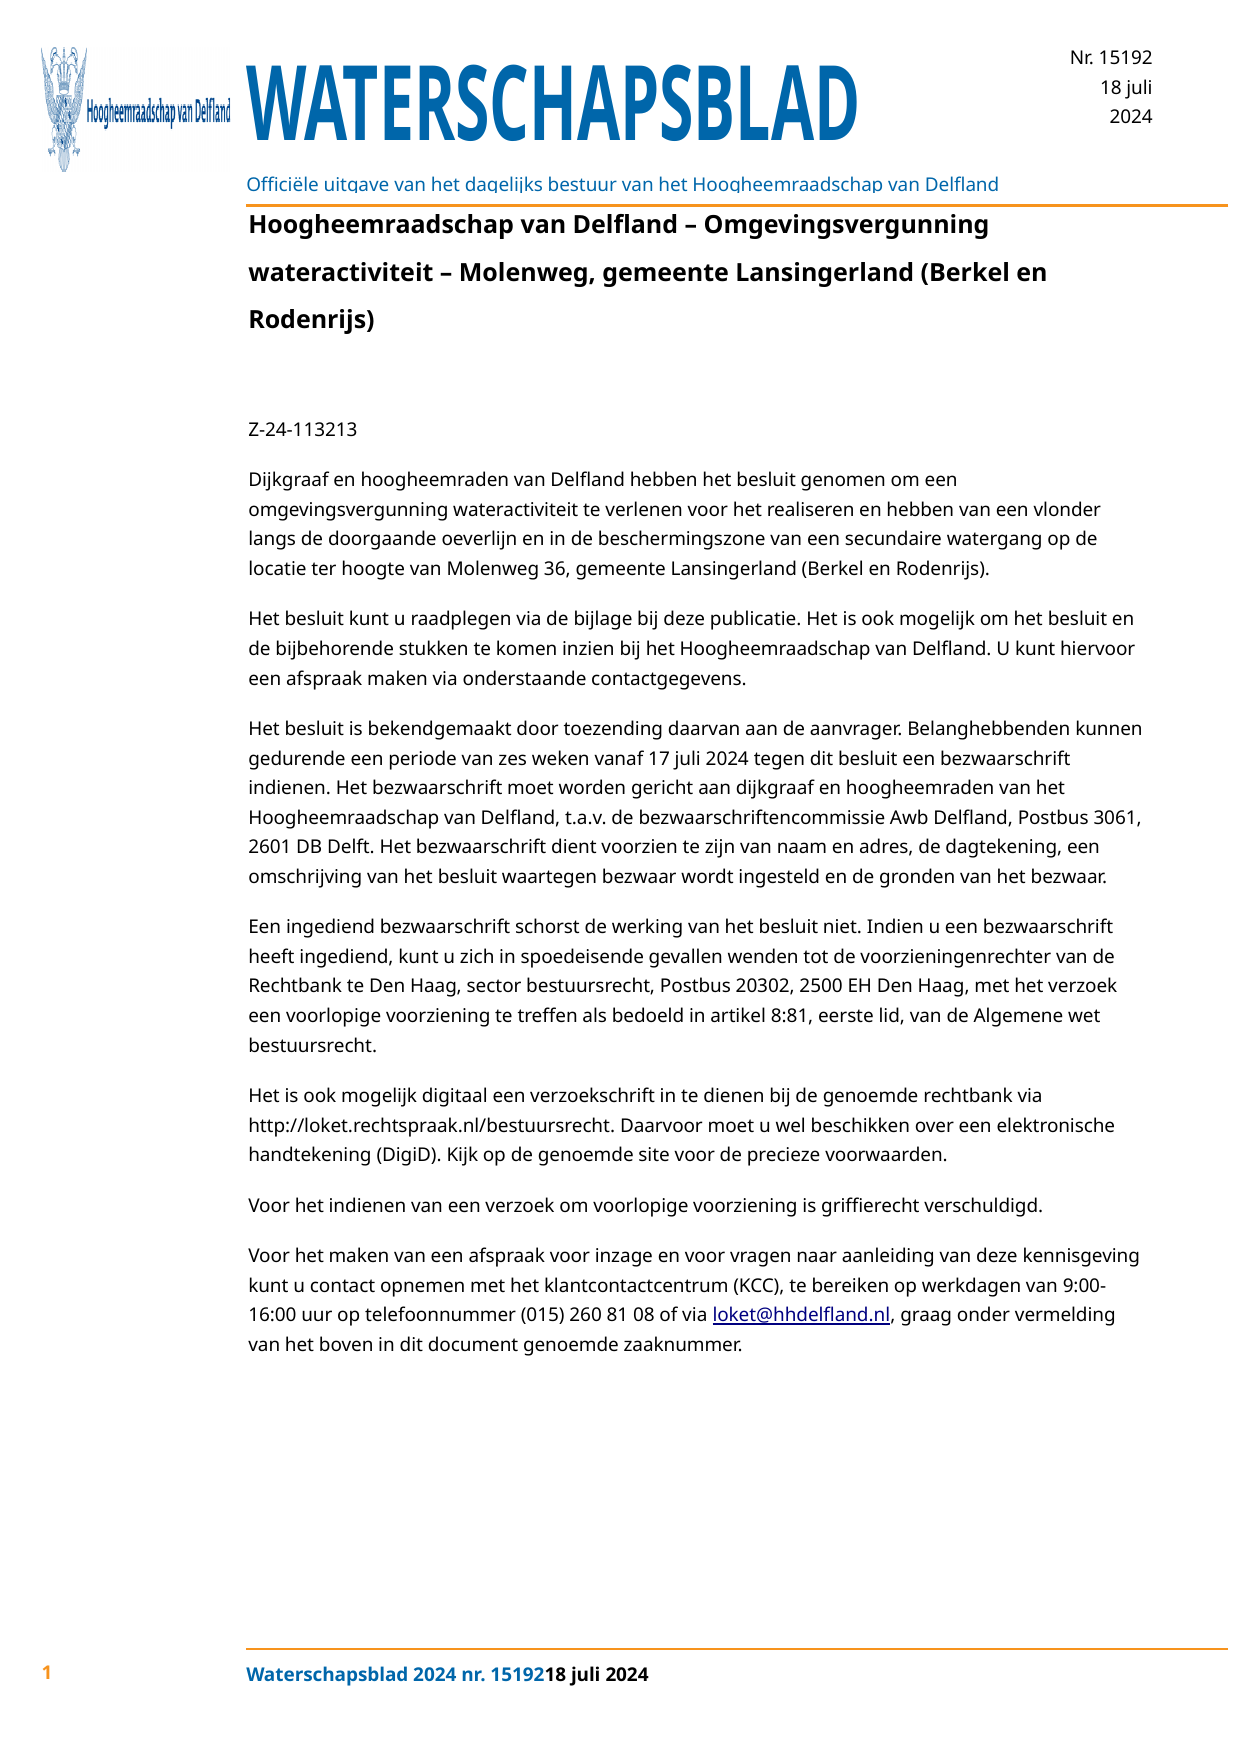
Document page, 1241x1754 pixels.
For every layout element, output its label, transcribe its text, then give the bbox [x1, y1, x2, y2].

text Dijkgraaf en hoogheemraden van Delfland hebben het besluit genomen om een omgevingsvergunning wateractiviteit te verlenen voor het realiseren en hebben van een vlonder langs de doorgaande oeverlijn en in de beschermingszone van een secundaire watergang op de locatie ter hoogte van Molenweg 36, gemeente Lansingerland (Berkel en Rodenrijs). [248, 466, 1152, 581]
text Het is ook mogelijk digitaal een verzoekschrift in te dienen bij de genoemde rechtbank via http://loket.rechtspraak.nl/bestuursrecht. Daarvoor moet u wel beschikken over een elektronische handtekening (DigiD). Kijk op de genoemde site voor de precieze voorwaarden. [248, 1082, 1152, 1167]
text Hoogheemraadschap van Delfland – Omgevingsvergunning wateractiviteit – Molenweg, gemeente Lansingerland (Berkel en Rodenrijs) [248, 207, 1152, 336]
text Voor het indienen van een verzoek om voorlopige voorziening is griffierecht verschuldigd. [248, 1192, 1152, 1217]
text Een ingediend bezwaarschrift schorst de werking van het besluit niet. Indien u een bezwaarschrift heeft ingediend, kunt u zich in spoedeisende gevallen wenden tot de voorzieningenrechter van de Rechtbank te Den Haag, sector bestuursrecht, Postbus 20302, 2500 EH Den Haag, met het verzoek een voorlopige voorziening te treffen als bedoeld in artikel 8:81, eerste lid, van de Algemene wet bestuursrecht. [248, 913, 1152, 1057]
picture [41, 47, 231, 172]
text Het besluit kunt u raadplegen via de bijlage bij deze publicatie. Het is ook mogelijk om het besluit en de bijbehorende stukken te komen inzien bij het Hoogheemraadschap van Delfland. U kunt hiervoor een afspraak maken via onderstaande contactgegevens. [248, 606, 1152, 690]
text Z-24-113213 [248, 416, 1152, 442]
text Het besluit is bekendgemaakt door toezending daarvan aan de aanvrager. Belanghebbenden kunnen gedurende een periode van zes weken vanaf 17 juli 2024 tegen dit besluit een bezwaarschrift indienen. Het bezwaarschrift moet worden gericht aan dijkgraaf en hoogheemraden van het Hoogheemraadschap van Delfland, t.a.v. de bezwaarschriftencommissie Awb Delfland, Postbus 3061, 2601 DB Delft. Het bezwaarschrift dient voorzien te zijn van naam en adres, de dagtekening, een omschrijving van het besluit waartegen bezwaar wordt ingesteld en de gronden van het bezwaar. [248, 715, 1152, 889]
text Voor het maken van een afspraak voor inzage en voor vragen naar aanleiding van deze kennisgeving kunt u contact opnemen met het klantcontactcentrum (KCC), te bereiken op werkdagen van 9:00-16:00 uur op telefoonnummer (015) 260 81 08 of via loket@hhdelfland.nl, graag onder vermelding van het boven in dit document genoemde zaaknummer. [248, 1242, 1152, 1357]
